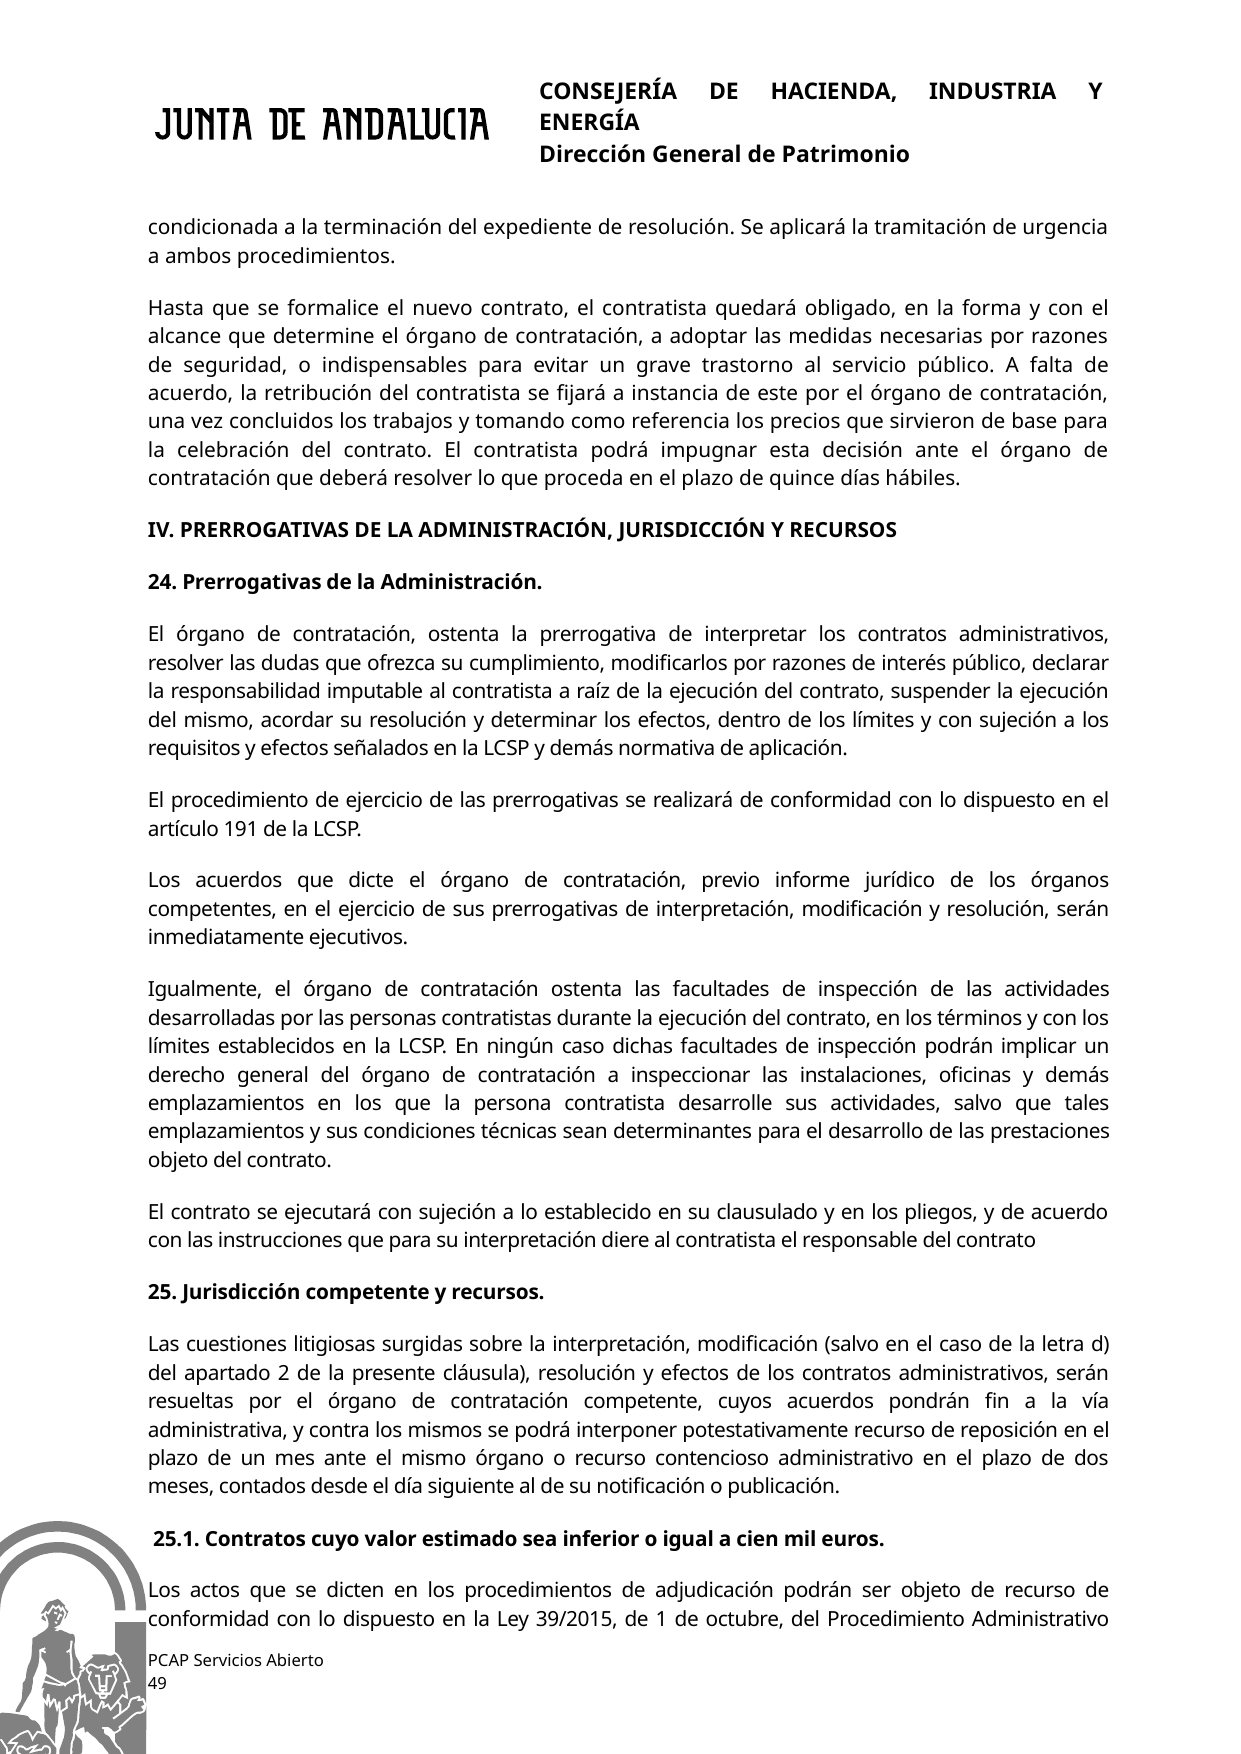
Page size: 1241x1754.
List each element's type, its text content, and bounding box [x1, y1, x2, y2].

text 25. Jurisdicción competente y recursos. [148, 1277, 1110, 1306]
text 25.1. Contratos cuyo valor estimado sea inferior o igual a cien mil euros. [151, 1524, 1110, 1552]
text Al tiempo de incoarse el expediente administrativo de resolución del contrato por las causas establecidas en las letras b), d), f) y g) del apartado 1 del artículo 211 de la LCSP, podrá iniciarse el procedimiento para la adjudicación del nuevo contrato, si bien la adjudicación de este quedará condicionada a la terminación del expediente de resolución. Se aplicará la tramitación de urgencia a ambos procedimientos. [148, 212, 1110, 269]
text El órgano de contratación, ostenta la prerrogativa de interpretar los contratos administrativos, resolver las dudas que ofrezca su cumplimiento, modificarlos por razones de interés público, declarar la responsabilidad imputable al contratista a raíz de la ejecución del contrato, suspender la ejecución del mismo, acordar su resolución y determinar los efectos, dentro de los límites y con sujeción a los requisitos y efectos señalados en la LCSP y demás normativa de aplicación. [148, 619, 1110, 762]
text El procedimiento de ejercicio de las prerrogativas se realizará de conformidad con lo dispuesto en el artículo 191 de la LCSP. [148, 785, 1110, 842]
text Los actos que se dicten en los procedimientos de adjudicación podrán ser objeto de recurso de conformidad con lo dispuesto en la Ley 39/2015, de 1 de octubre, del Procedimiento Administrativo Común de las Administraciones Públicas, y en la Ley 29/1998, de 13 de julio, Reguladora de la Jurisdicción Contencioso-Administrativa. [151, 1576, 1110, 1632]
text Las cuestiones litigiosas surgidas sobre la interpretación, modificación (salvo en el caso de la letra d) del apartado 2 de la presente cláusula), resolución y efectos de los contratos administrativos, serán resueltas por el órgano de contratación competente, cuyos acuerdos pondrán fin a la vía administrativa, y contra los mismos se podrá interponer potestativamente recurso de reposición en el plazo de un mes ante el mismo órgano o recurso contencioso administrativo en el plazo de dos meses, contados desde el día siguiente al de su notificación o publicación. [148, 1329, 1110, 1500]
text Hasta que se formalice el nuevo contrato, el contratista quedará obligado, en la forma y con el alcance que determine el órgano de contratación, a adoptar las medidas necesarias por razones de seguridad, o indispensables para evitar un grave trastorno al servicio público. A falta de acuerdo, la retribución del contratista se fijará a instancia de este por el órgano de contratación, una vez concluidos los trabajos y tomando como referencia los precios que sirvieron de base para la celebración del contrato. El contratista podrá impugnar esta decisión ante el órgano de contratación que deberá resolver lo que proceda en el plazo de quince días hábiles. [148, 293, 1110, 492]
text Igualmente, el órgano de contratación ostenta las facultades de inspección de las actividades desarrolladas por las personas contratistas durante la ejecución del contrato, en los términos y con los límites establecidos en la LCSP. En ningún caso dichas facultades de inspección podrán implicar un derecho general del órgano de contratación a inspeccionar las instalaciones, oficinas y demás emplazamientos en los que la persona contratista desarrolle sus actividades, salvo que tales emplazamientos y sus condiciones técnicas sean determinantes para el desarrollo de las prestaciones objeto del contrato. [148, 974, 1110, 1173]
text El contrato se ejecutará con sujeción a lo establecido en su clausulado y en los pliegos, y de acuerdo con las instrucciones que para su interpretación diere al contratista el responsable del contrato [148, 1197, 1110, 1254]
text IV. PRERROGATIVAS DE LA ADMINISTRACIÓN, JURISDICCIÓN Y RECURSOS [148, 516, 1110, 544]
text Los acuerdos que dicte el órgano de contratación, previo informe jurídico de los órganos competentes, en el ejercicio de sus prerrogativas de interpretación, modificación y resolución, serán inmediatamente ejecutivos. [148, 866, 1110, 951]
text 24. Prerrogativas de la Administración. [148, 567, 1110, 596]
